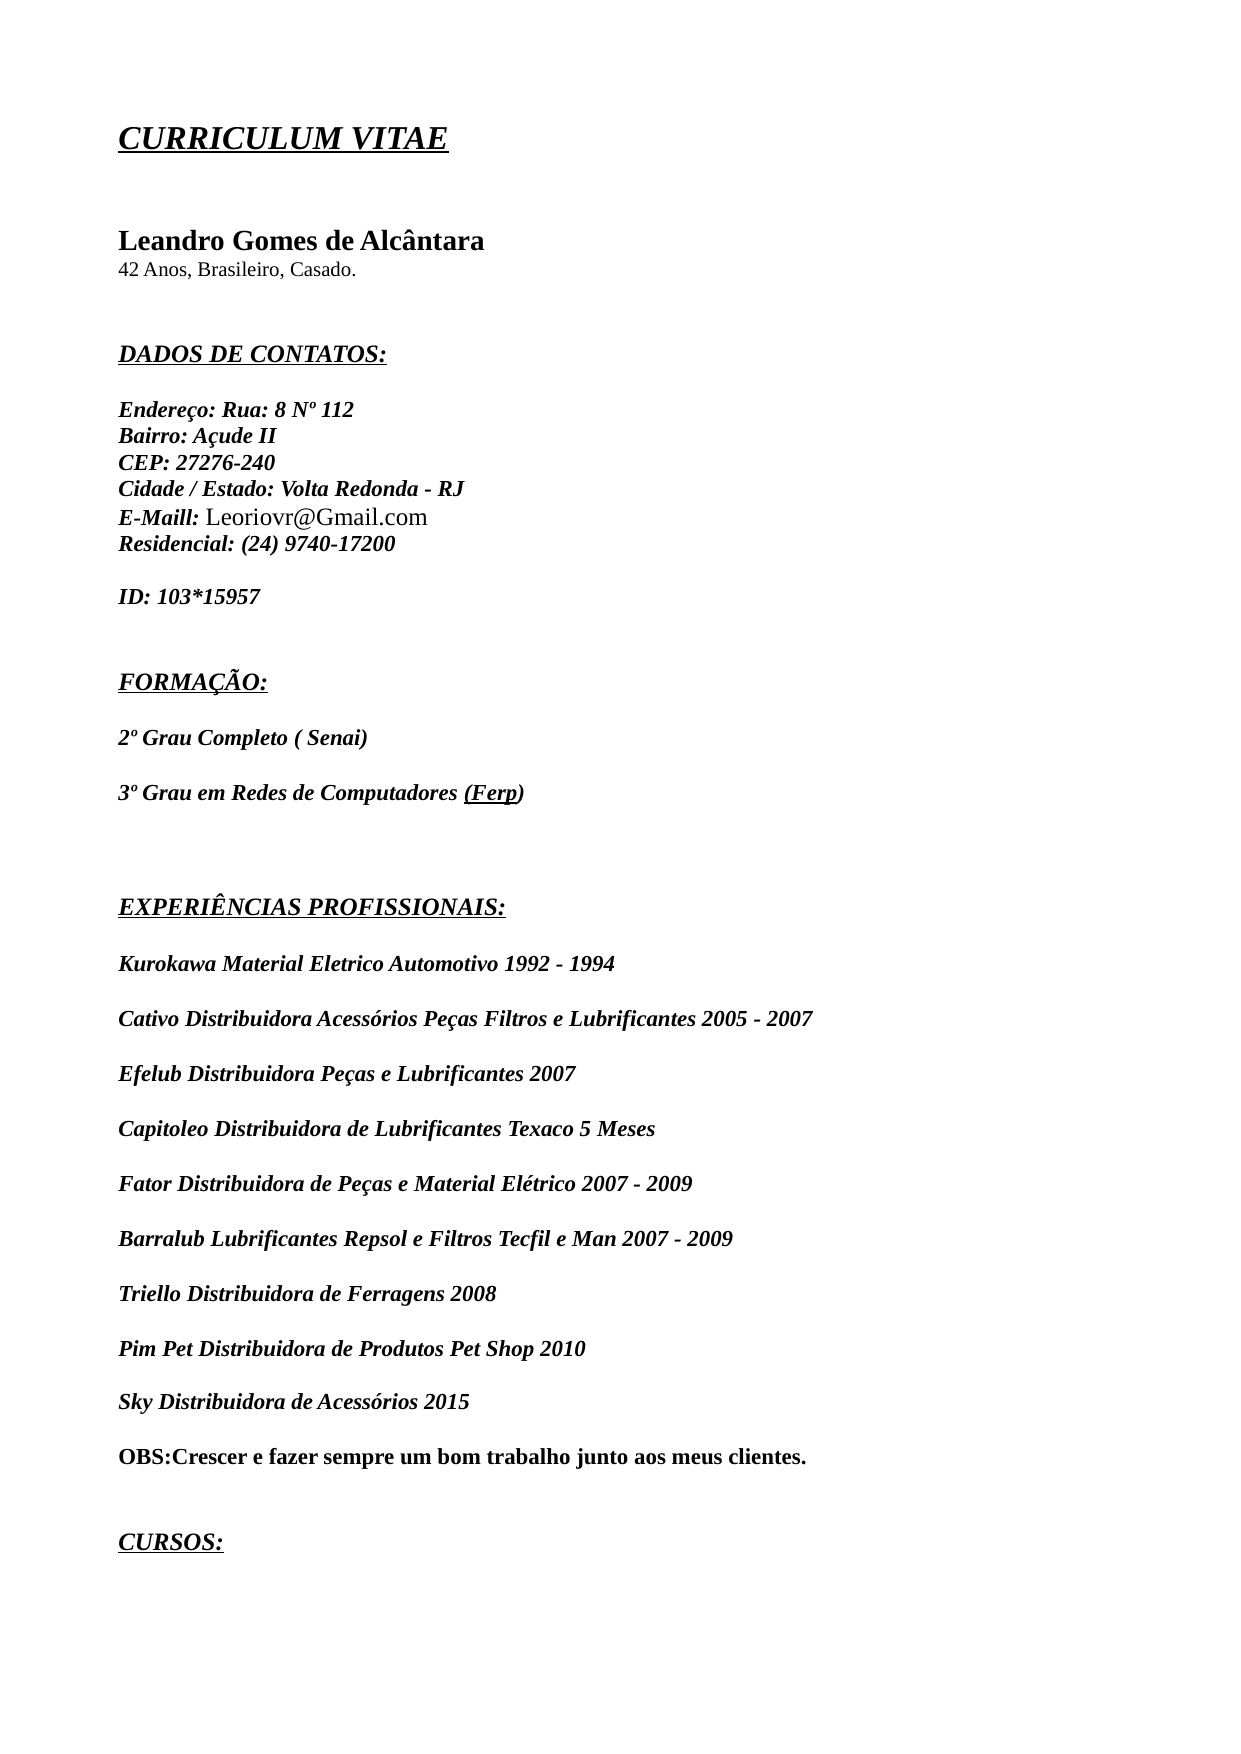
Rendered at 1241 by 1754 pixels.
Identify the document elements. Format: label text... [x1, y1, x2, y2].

text Fator Distribuidora de Peças e Material Elétrico 2007 - 2009 [118, 1170, 1122, 1196]
text Sky Distribuidora de Acessórios 2015 [118, 1388, 1122, 1414]
text Pim Pet Distribuidora de Produtos Pet Shop 2010 [118, 1335, 1122, 1362]
text Bairro: Açude II [118, 422, 1122, 449]
text Leandro Gomes de Alcântara [118, 223, 1122, 257]
text CURRICULUM VITAE [118, 118, 1122, 156]
text Endereço: Rua: 8 Nº 112 [118, 396, 1122, 422]
text OBS:Crescer e fazer sempre um bom trabalho junto aos meus clientes. [118, 1443, 1122, 1469]
text Barralub Lubrificantes Repsol e Filtros Tecfil e Man 2007 - 2009 [118, 1225, 1122, 1251]
text Triello Distribuidora de Ferragens 2008 [118, 1280, 1122, 1307]
text ID: 103*15957 [118, 583, 1122, 609]
text Kurokawa Material Eletrico Automotivo 1992 - 1994 [118, 949, 1122, 976]
text 3º Grau em Redes de Computadores (Ferp) [118, 779, 1122, 806]
text E-Maill: Leoriovr@Gmail.com [118, 502, 1122, 530]
text Capitoleo Distribuidora de Lubrificantes Texaco 5 Meses [118, 1115, 1122, 1141]
text 2º Grau Completo ( Senai) [118, 724, 1122, 751]
text Efelub Distribuidora Peças e Lubrificantes 2007 [118, 1060, 1122, 1086]
text DADOS DE CONTATOS: [118, 339, 1122, 367]
text CURSOS: [118, 1527, 1122, 1556]
text FORMAÇÃO: [118, 667, 1122, 696]
text Cidade / Estado: Volta Redonda - RJ [118, 475, 1122, 502]
text CEP: 27276-240 [118, 449, 1122, 475]
text 42 Anos, Brasileiro, Casado. [118, 257, 1122, 281]
text EXPERIÊNCIAS PROFISSIONAIS: [118, 892, 1122, 921]
text Residencial: (24) 9740-17200 [118, 530, 1122, 557]
text Cativo Distribuidora Acessórios Peças Filtros e Lubrificantes 2005 - 2007 [118, 1005, 1122, 1031]
